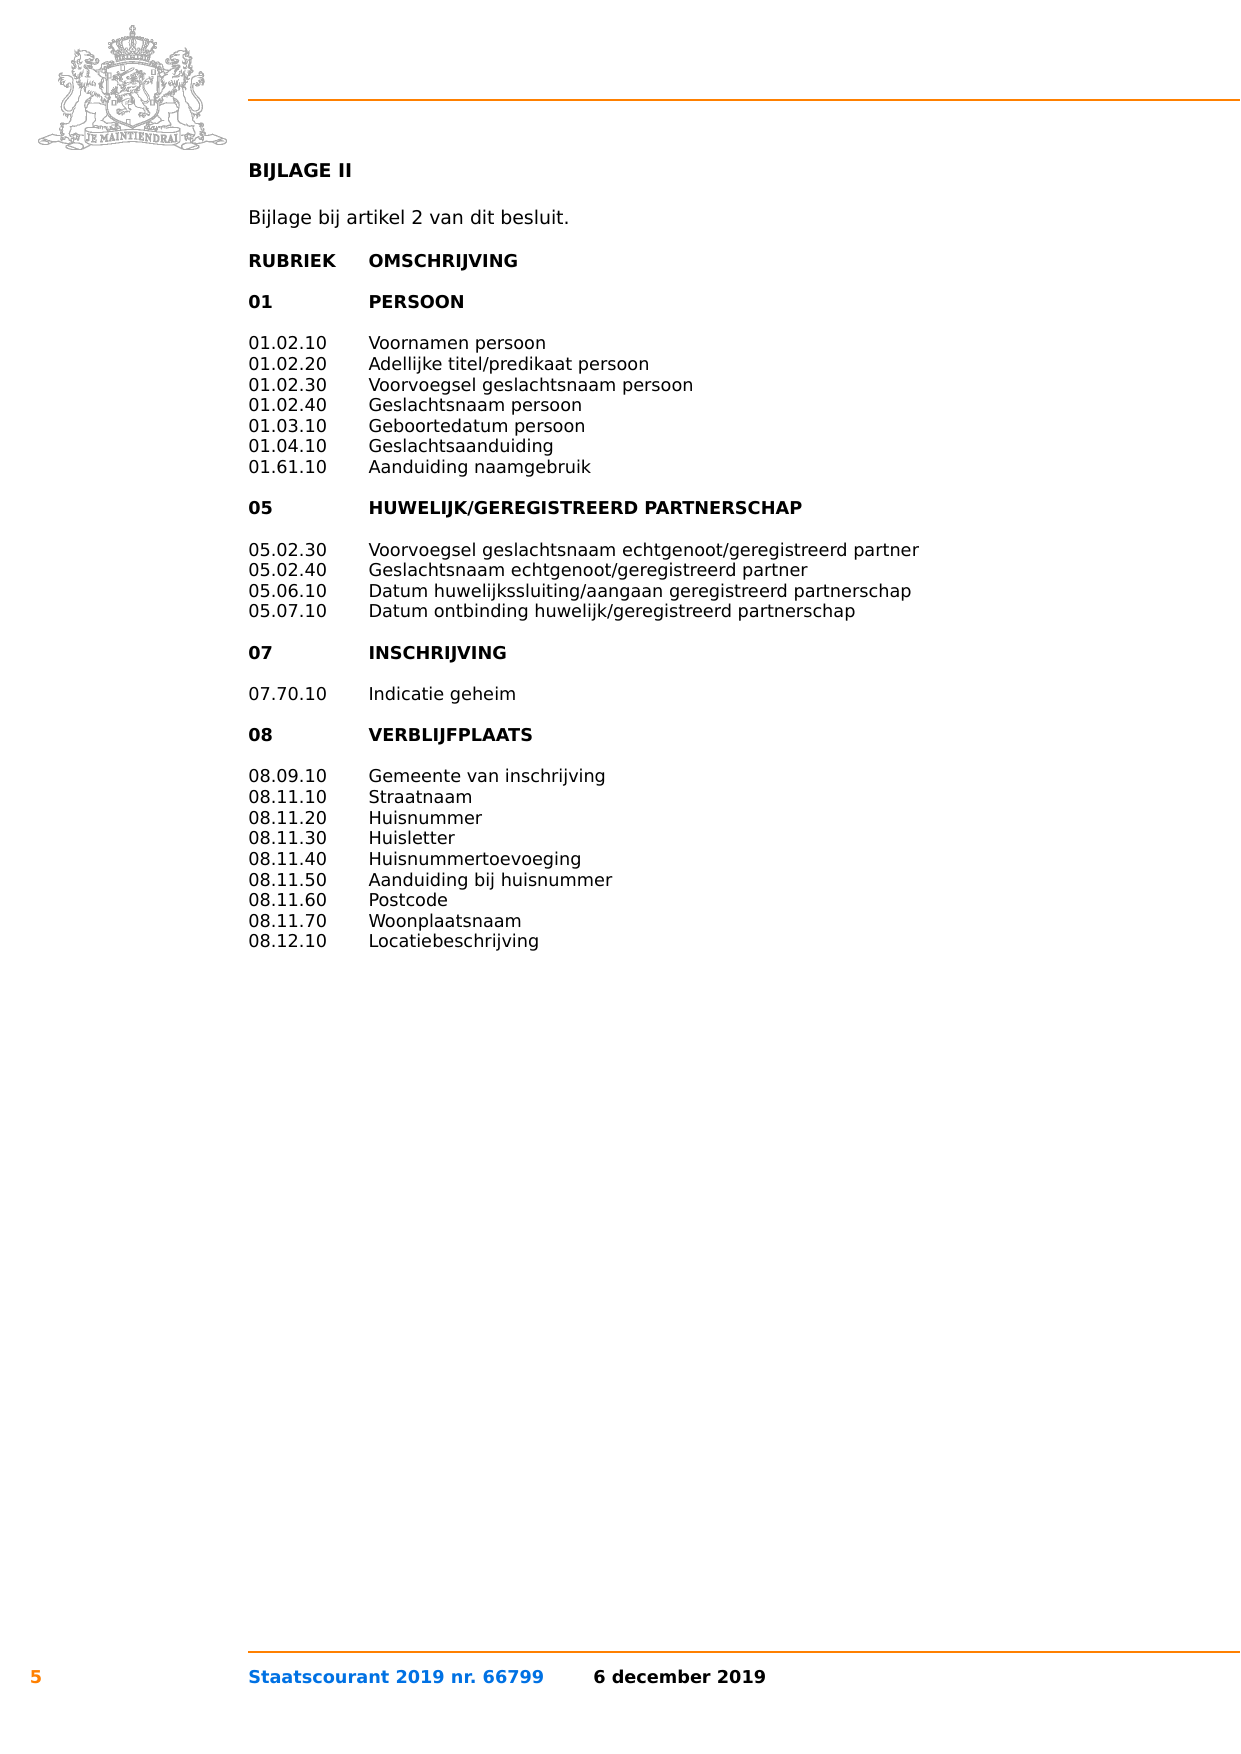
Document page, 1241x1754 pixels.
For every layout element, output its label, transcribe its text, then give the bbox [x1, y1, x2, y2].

table_cell [363, 705, 1163, 725]
table_cell VERBLIJFPLAATS [363, 725, 1163, 746]
picture [38, 25, 227, 150]
table_cell [248, 519, 362, 539]
table_cell Geslachtsnaam echtgenoot/geregistreerd partner [363, 560, 1163, 581]
table_cell [363, 271, 1163, 292]
table_cell 08.11.60 [248, 890, 362, 911]
table_cell Aanduiding naamgebruik [363, 457, 1163, 478]
table_cell Postcode [363, 890, 1163, 911]
table_cell 01.04.10 [248, 436, 362, 457]
table_cell [248, 622, 362, 643]
table_cell 01.03.10 [248, 416, 362, 436]
table_cell 01.02.20 [248, 354, 362, 374]
table_cell [363, 746, 1163, 766]
table_cell PERSOON [363, 292, 1163, 313]
table_cell Locatiebeschrijving [363, 931, 1163, 952]
table_cell Huisletter [363, 828, 1163, 849]
subtitle BIJLAGE II [248, 160, 1163, 182]
table_cell 07 [248, 643, 362, 663]
table_cell Huisnummer [363, 808, 1163, 828]
table_cell 05.02.30 [248, 540, 362, 560]
table_cell [248, 313, 362, 333]
table_cell INSCHRIJVING [363, 643, 1163, 663]
table_cell 05.02.40 [248, 560, 362, 581]
table_cell 05.07.10 [248, 601, 362, 622]
table_cell 01.61.10 [248, 457, 362, 478]
table_cell Woonplaatsnaam [363, 911, 1163, 931]
table_cell Huisnummertoevoeging [363, 849, 1163, 869]
table_cell Geslachtsaanduiding [363, 436, 1163, 457]
table_cell 08.11.40 [248, 849, 362, 869]
table_cell Voornamen persoon [363, 333, 1163, 354]
table_cell 01.02.10 [248, 333, 362, 354]
table_cell Geboortedatum persoon [363, 416, 1163, 436]
table_cell [363, 478, 1163, 498]
table_cell 01 [248, 292, 362, 313]
table_cell [248, 663, 362, 684]
table_cell Voorvoegsel geslachtsnaam persoon [363, 375, 1163, 395]
table_cell 08.11.10 [248, 787, 362, 808]
table_cell Adellijke titel/predikaat persoon [363, 354, 1163, 374]
table_cell Indicatie geheim [363, 684, 1163, 704]
table_cell Straatnaam [363, 787, 1163, 808]
table_cell Datum ontbinding huwelijk/geregistreerd partnerschap [363, 601, 1163, 622]
table_cell 08 [248, 725, 362, 746]
table_cell HUWELIJK/GEREGISTREERD PARTNERSCHAP [363, 498, 1163, 519]
table_cell [363, 663, 1163, 684]
table_cell 07.70.10 [248, 684, 362, 704]
table_cell 01.02.30 [248, 375, 362, 395]
table_cell [363, 313, 1163, 333]
table_cell Voorvoegsel geslachtsnaam echtgenoot/geregistreerd partner [363, 540, 1163, 560]
table_cell 01.02.40 [248, 395, 362, 416]
table_cell 08.11.70 [248, 911, 362, 931]
table_header OMSCHRIJVING [363, 251, 1163, 271]
table_cell Datum huwelijkssluiting/aangaan geregistreerd partnerschap [363, 581, 1163, 601]
table_cell Geslachtsnaam persoon [363, 395, 1163, 416]
table_cell Aanduiding bij huisnummer [363, 870, 1163, 890]
table_cell [248, 746, 362, 766]
table_cell [248, 478, 362, 498]
text Bijlage bij artikel 2 van dit besluit. [248, 207, 1163, 229]
table_cell [363, 622, 1163, 643]
table_cell 05 [248, 498, 362, 519]
table_cell 08.09.10 [248, 766, 362, 787]
table_cell [248, 271, 362, 292]
table_cell 08.11.30 [248, 828, 362, 849]
table_header RUBRIEK [248, 251, 362, 271]
table_cell 05.06.10 [248, 581, 362, 601]
table_cell [363, 519, 1163, 539]
table_cell Gemeente van inschrijving [363, 766, 1163, 787]
table_cell 08.12.10 [248, 931, 362, 952]
table_cell 08.11.50 [248, 870, 362, 890]
table_cell 08.11.20 [248, 808, 362, 828]
table_cell [248, 705, 362, 725]
